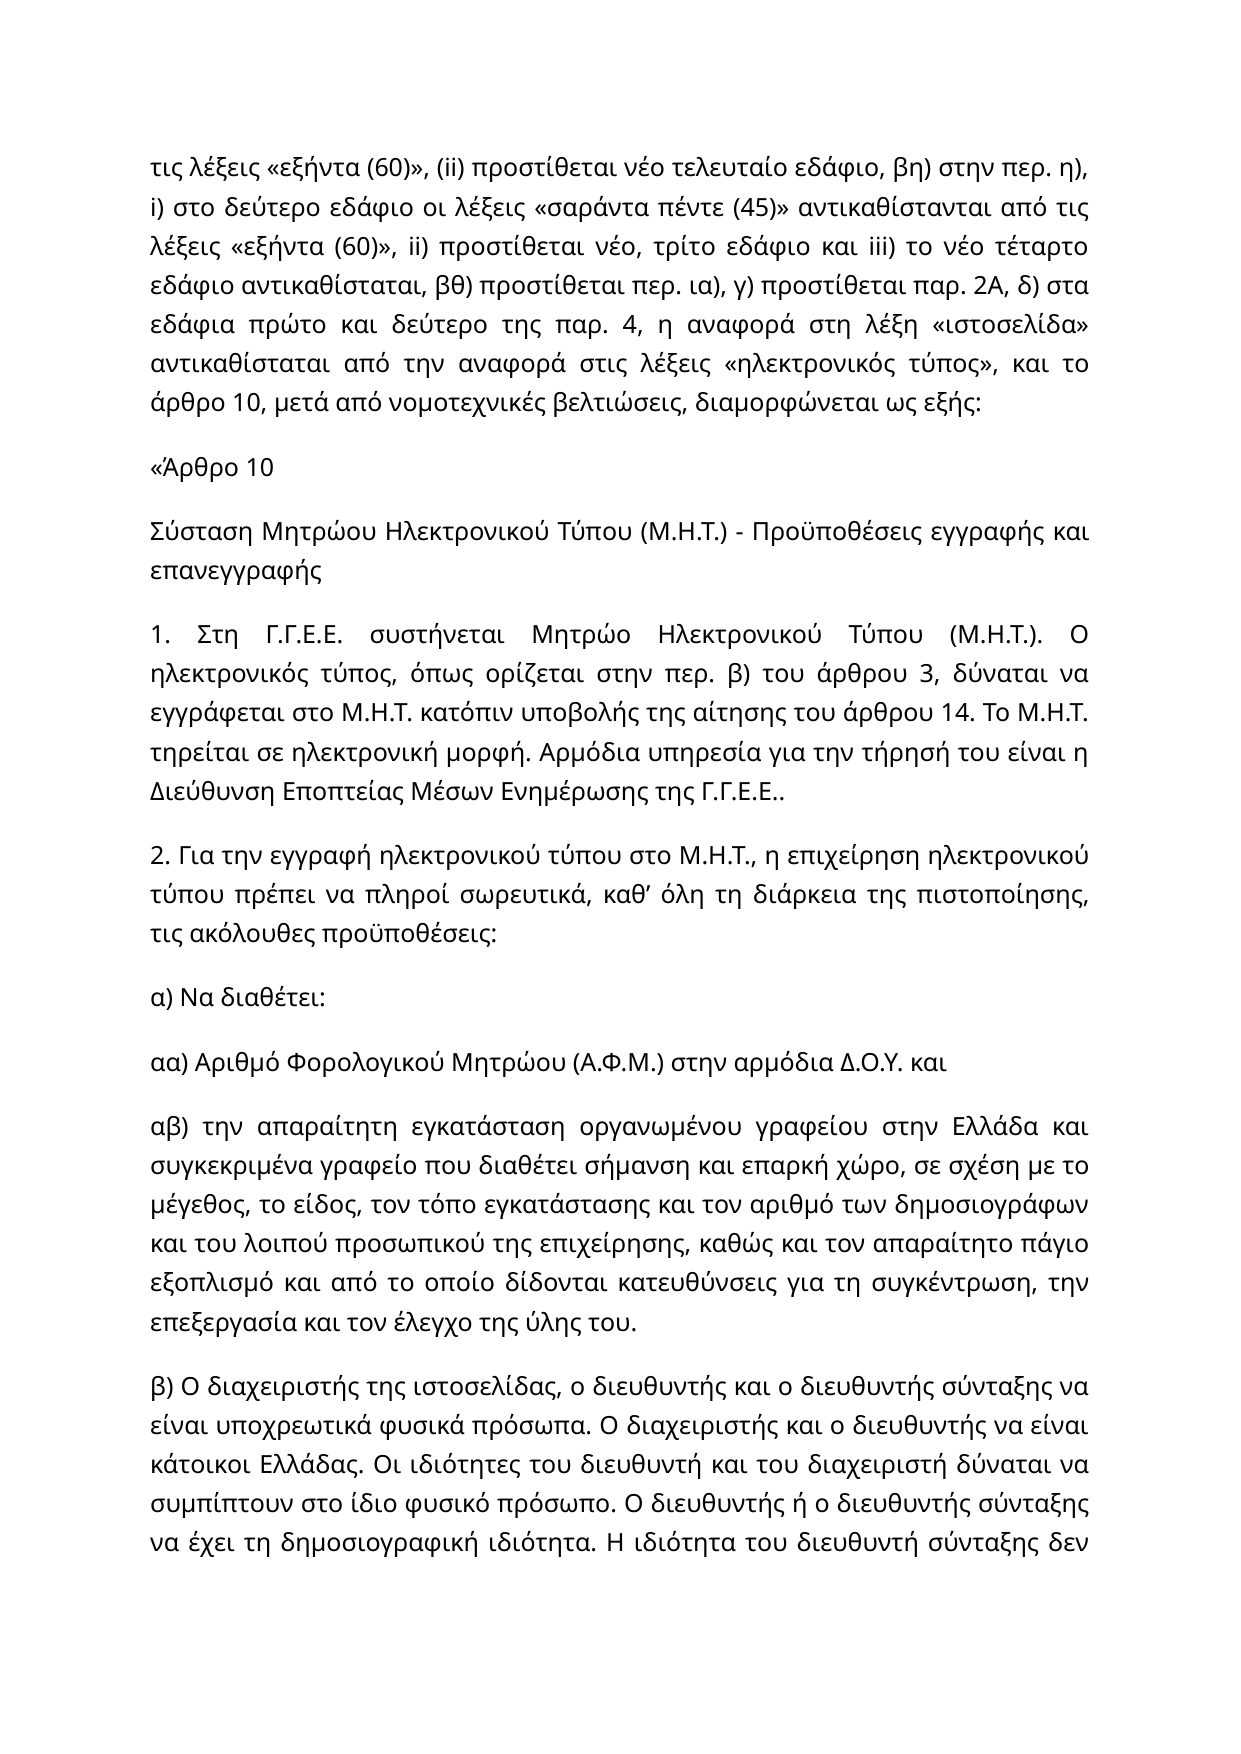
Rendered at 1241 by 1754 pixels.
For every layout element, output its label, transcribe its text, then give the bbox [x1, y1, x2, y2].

text τις λέξεις «εξήντα (60)», (ii) προστίθεται νέο τελευταίο εδάφιο, βη) στην περ. η), i) στο δεύτερο εδάφιο οι λέξεις «σαράντα πέντε (45)» αντικαθίστανται από τις λέξεις «εξήντα (60)», ii) προστίθεται νέο, τρίτο εδάφιο και iii) το νέο τέταρτο εδάφιο αντικαθίσταται, βθ) προστίθεται περ. ια), γ) προστίθεται παρ. 2Α, δ) στα εδάφια πρώτο και δεύτερο της παρ. 4, η αναφορά στη λέξη «ιστοσελίδα» αντικαθίσταται από την αναφορά στις λέξεις «ηλεκτρονικός τύπος», και το άρθρο 10, μετά από νομοτεχνικές βελτιώσεις, διαμορφώνεται ως εξής: [150, 150, 1090, 419]
text α) Να διαθέτει: [150, 980, 1090, 1014]
text 2. Για την εγγραφή ηλεκτρονικού τύπου στο Μ.Η.Τ., η επιχείρηση ηλεκτρονικού τύπου πρέπει να πληροί σωρευτικά, καθ’ όλη τη διάρκεια της πιστοποίησης, τις ακόλουθες προϋποθέσεις: [150, 837, 1090, 950]
text β) Ο διαχειριστής της ιστοσελίδας, ο διευθυντής και ο διευθυντής σύνταξης να είναι υποχρεωτικά φυσικά πρόσωπα. Ο διαχειριστής και ο διευθυντής να είναι κάτοικοι Ελλάδας. Οι ιδιότητες του διευθυντή και του διαχειριστή δύναται να συμπίπτουν στο ίδιο φυσικό πρόσωπο. Ο διευθυντής ή ο διευθυντής σύνταξης να έχει τη δημοσιογραφική ιδιότητα. H ιδιότητα του διευθυντή σύνταξης δεν [150, 1368, 1090, 1559]
text Σύσταση Μητρώου Ηλεκτρονικού Τύπου (Μ.Η.Τ.) - Προϋποθέσεις εγγραφής και επανεγγραφής [150, 513, 1090, 587]
text αβ) την απαραίτητη εγκατάσταση οργανωμένου γραφείου στην Ελλάδα και συγκεκριμένα γραφείο που διαθέτει σήμανση και επαρκή χώρο, σε σχέση με το μέγεθος, το είδος, τον τόπο εγκατάστασης και τον αριθμό των δημοσιογράφων και του λοιπού προσωπικού της επιχείρησης, καθώς και τον απαραίτητο πάγιο εξοπλισμό και από το οποίο δίδονται κατευθύνσεις για τη συγκέντρωση, την επεξεργασία και τον έλεγχο της ύλης του. [150, 1108, 1090, 1338]
text αα) Αριθμό Φορολογικού Μητρώου (Α.Φ.Μ.) στην αρμόδια Δ.Ο.Υ. και [150, 1044, 1090, 1078]
text «Άρθρο 10 [150, 449, 1090, 483]
text 1. Στη Γ.Γ.Ε.Ε. συστήνεται Μητρώο Ηλεκτρονικού Τύπου (Μ.Η.Τ.). Ο ηλεκτρονικός τύπος, όπως ορίζεται στην περ. β) του άρθρου 3, δύναται να εγγράφεται στο Μ.Η.Τ. κατόπιν υποβολής της αίτησης του άρθρου 14. Το Μ.Η.Τ. τηρείται σε ηλεκτρονική μορφή. Αρμόδια υπηρεσία για την τήρησή του είναι η Διεύθυνση Εποπτείας Μέσων Ενημέρωσης της Γ.Γ.Ε.Ε.. [150, 617, 1090, 807]
